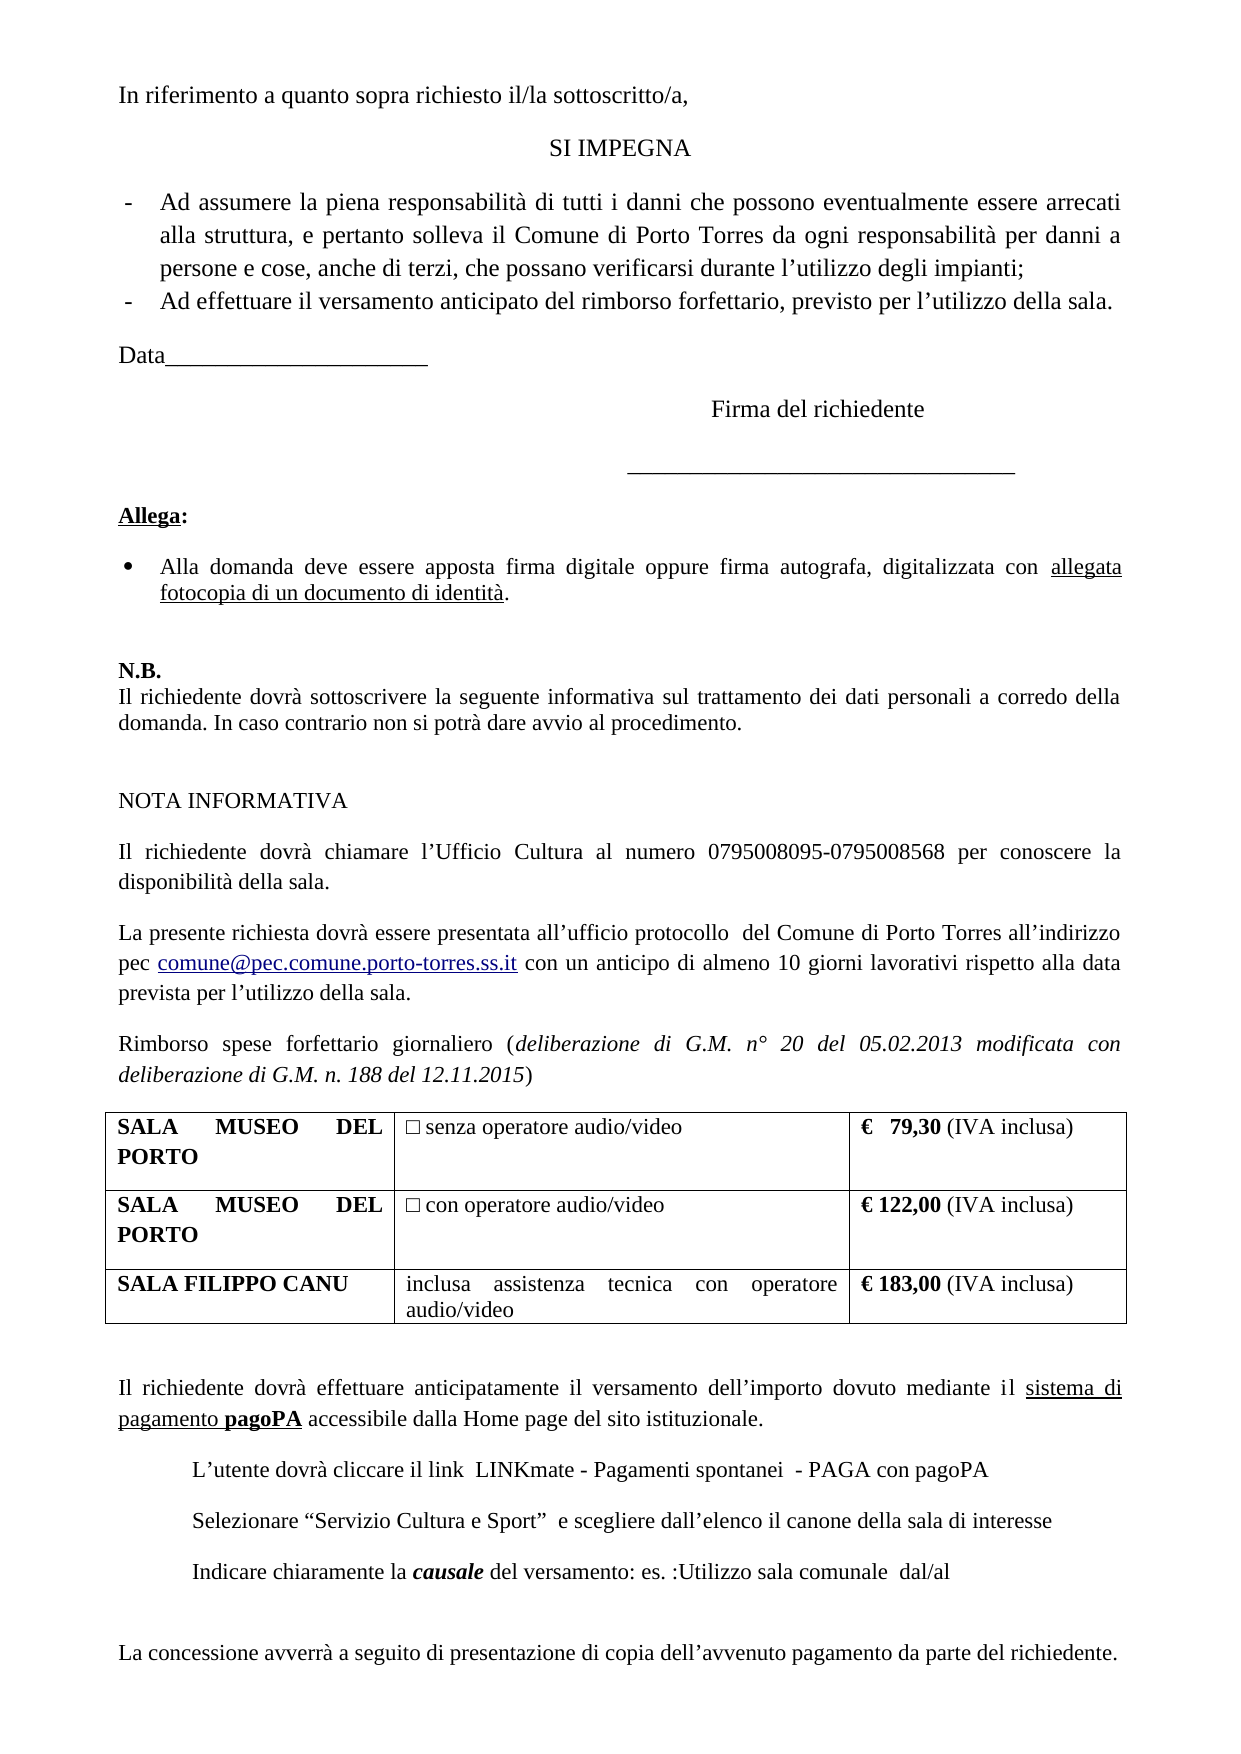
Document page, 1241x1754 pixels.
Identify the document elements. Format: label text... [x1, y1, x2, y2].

text NOTA INFORMATIVA [118, 787, 1122, 813]
text In riferimento a quanto sopra richiesto il/la sottoscritto/a, [118, 80, 1122, 108]
text Indicare chiaramente la causale del versamento: es. :Utilizzo sala comunale dal/al [192, 1558, 1122, 1584]
text SI IMPEGNA [118, 133, 1122, 162]
text Rimborso spese forfettario giornaliero (deliberazione di G.M. n° 20 del 05.02.2013 modificata con deliberazione di G.M. n. 188 del 12.11.2015) [118, 1031, 1122, 1087]
table_cell □ con operatore audio/video [395, 1191, 849, 1269]
table_header □ senza operatore audio/video [395, 1113, 849, 1190]
text Il richiedente dovrà effettuare anticipatamente il versamento dell’importo dovuto mediante il sistema di pagamento pagoPA accessibile dalla Home page del sito istituzionale. [118, 1374, 1122, 1431]
text Il richiedente dovrà chiamare l’Ufficio Cultura al numero 0795008095-0795008568 per conoscere la disponibilità della sala. [118, 838, 1122, 894]
table_cell inclusa assistenza tecnica con operatore audio/video [395, 1270, 849, 1322]
text La presente richiesta dovrà essere presentata all’ufficio protocollo del Comune di Porto Torres all’indirizzo pec comune@pec.comune.porto-torres.ss.it con un anticipo di almeno 10 giorni lavorativi rispetto alla data prevista per l’utilizzo della sala. [118, 919, 1122, 1006]
text Allega: [118, 502, 1122, 528]
text Data_____________________ [118, 340, 1122, 369]
text _______________________________ [520, 448, 1122, 477]
text Firma del richiedente [520, 394, 1122, 423]
text L’utente dovrà cliccare il link LINKmate - Pagamenti spontanei - PAGA con pagoPA [192, 1456, 1122, 1482]
table_cell € 122,00 (IVA inclusa) [850, 1191, 1126, 1269]
list Ad effettuare il versamento anticipato del rimborso forfettario, previsto per l’utilizzo della sala. [124, 286, 1122, 315]
table_header SALA MUSEO DEL PORTO [106, 1113, 394, 1190]
table_header € 79,30 (IVA inclusa) [850, 1113, 1126, 1190]
text Selezionare “Servizio Cultura e Sport” e scegliere dall’elenco il canone della sala di interesse [192, 1507, 1122, 1533]
text N.B. [118, 657, 1122, 683]
text La concessione avverrà a seguito di presentazione di copia dell’avvenuto pagamento da parte del richiedente. [118, 1639, 1122, 1665]
list Ad assumere la piena responsabilità di tutti i danni che possono eventualmente essere arrecati alla struttura, e pertanto solleva il Comune di Porto Torres da ogni responsabilità per danni a persone e cose, anche di terzi, che possano verificarsi durante l’utilizzo degli impianti; [124, 187, 1122, 282]
table_cell SALA FILIPPO CANU [106, 1270, 394, 1322]
table_cell € 183,00 (IVA inclusa) [850, 1270, 1126, 1322]
text Il richiedente dovrà sottoscrivere la seguente informativa sul trattamento dei dati personali a corredo della domanda. In caso contrario non si potrà dare avvio al procedimento. [118, 683, 1122, 736]
table_cell SALA MUSEO DEL PORTO [106, 1191, 394, 1269]
list Alla domanda deve essere apposta firma digitale oppure firma autografa, digitalizzata con allegata fotocopia di un documento di identità. [124, 553, 1122, 606]
